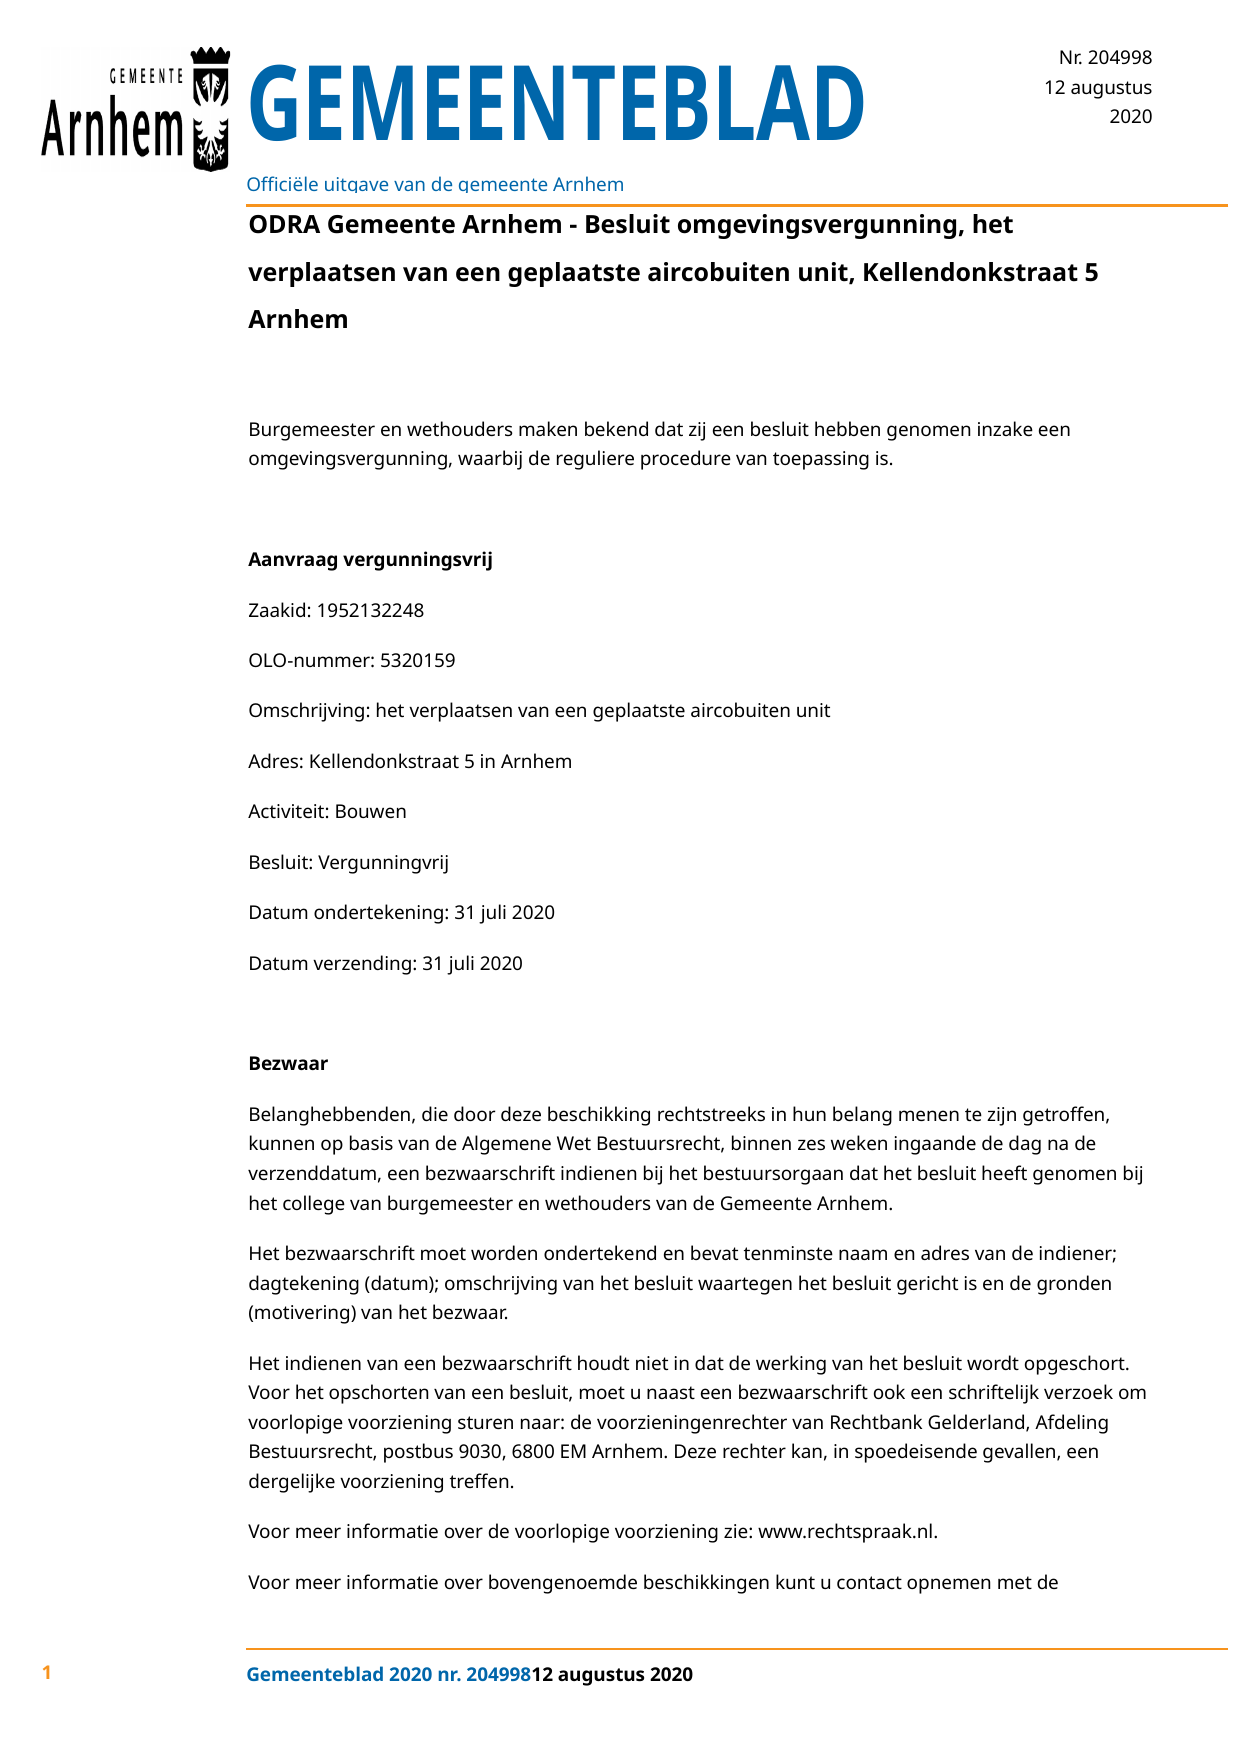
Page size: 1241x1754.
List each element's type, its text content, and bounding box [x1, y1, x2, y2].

text Datum ondertekening: 31 juli 2020 [248, 899, 1152, 925]
text Adres: Kellendonkstraat 5 in Arnhem [248, 748, 1152, 774]
picture [41, 47, 231, 172]
text Belanghebbenden, die door deze beschikking rechtstreeks in hun belang menen te zijn getroffen, kunnen op basis van de Algemene Wet Bestuursrecht, binnen zes weken ingaande de dag na de verzenddatum, een bezwaarschrift indienen bij het bestuursorgaan dat het besluit heeft genomen bij het college van burgemeester en wethouders van de Gemeente Arnhem. [248, 1101, 1152, 1215]
text Bezwaar [248, 1051, 1152, 1076]
text Datum verzending: 31 juli 2020 [248, 950, 1152, 975]
text Besluit: Vergunningvrij [248, 849, 1152, 874]
text OLO-nummer: 5320159 [248, 647, 1152, 673]
text Burgemeester en wethouders maken bekend dat zij een besluit hebben genomen inzake een omgevingsvergunning, waarbij de reguliere procedure van toepassing is. [248, 416, 1152, 471]
text Activiteit: Bouwen [248, 798, 1152, 824]
text ODRA Gemeente Arnhem - Besluit omgevingsvergunning, het verplaatsen van een geplaatste aircobuiten unit, Kellendonkstraat 5 Arnhem [248, 207, 1152, 336]
text Voor meer informatie over de voorlopige voorziening zie: www.rechtspraak.nl. [248, 1518, 1152, 1544]
text Aanvraag vergunningsvrij [248, 546, 1152, 572]
text Voor meer informatie over bovengenoemde beschikkingen kunt u contact opnemen met de [248, 1569, 1152, 1594]
text Het bezwaarschrift moet worden ondertekend en bevat tenminste naam en adres van de indiener; dagtekening (datum); omschrijving van het besluit waartegen het besluit gericht is en de gronden (motivering) van het bezwaar. [248, 1240, 1152, 1325]
text Zaakid: 1952132248 [248, 597, 1152, 622]
text Het indienen van een bezwaarschrift houdt niet in dat de werking van het besluit wordt opgeschort. Voor het opschorten van een besluit, moet u naast een bezwaarschrift ook een schriftelijk verzoek om voorlopige voorziening sturen naar: de voorzieningenrechter van Rechtbank Gelderland, Afdeling Bestuursrecht, postbus 9030, 6800 EM Arnhem. Deze rechter kan, in spoedeisende gevallen, een dergelijke voorziening treffen. [248, 1350, 1152, 1494]
text Omschrijving: het verplaatsen van een geplaatste aircobuiten unit [248, 698, 1152, 723]
